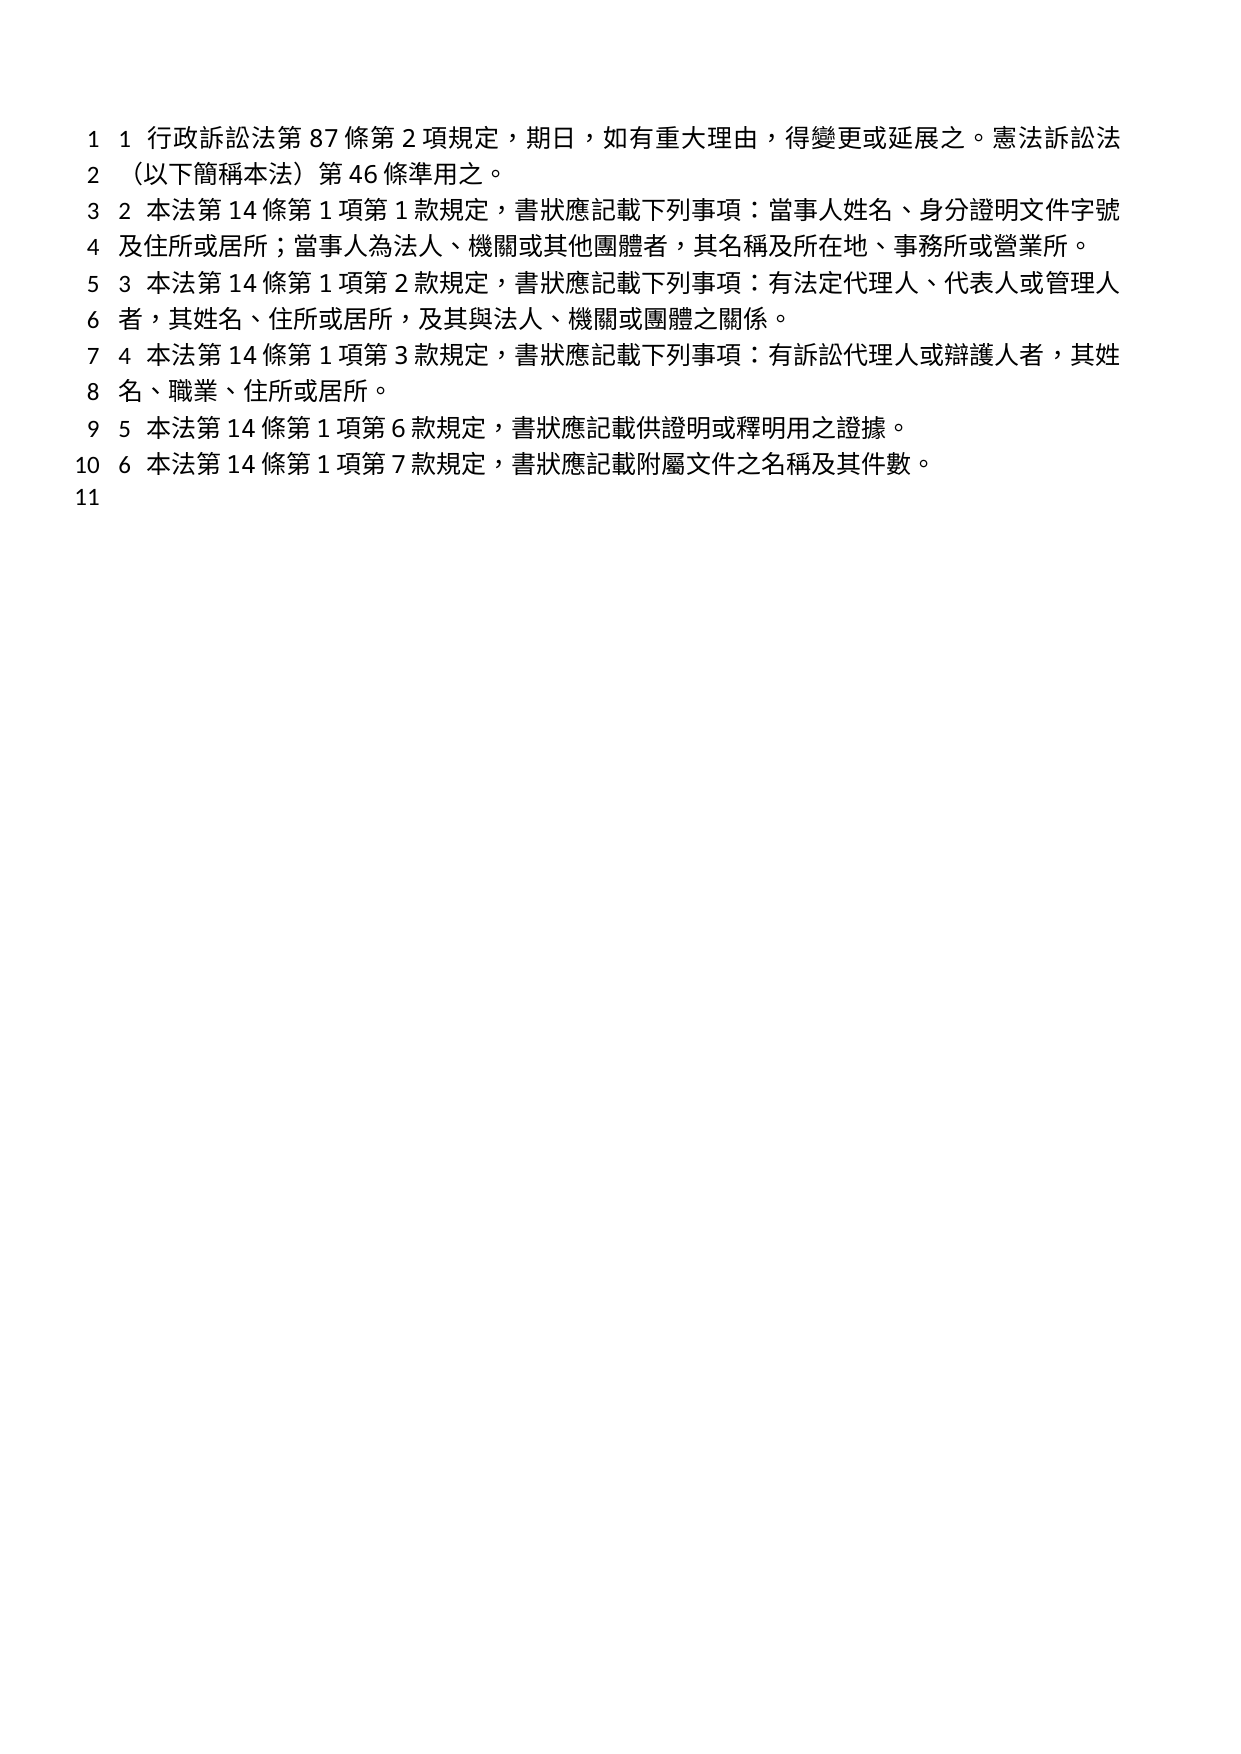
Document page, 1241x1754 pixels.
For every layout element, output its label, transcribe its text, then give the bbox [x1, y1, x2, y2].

text 本法第14條第1項第3款規定，書狀應記載下列事項：有訴訟代理人或辯護人者，其姓名、職業、住所或居所。 [118, 336, 1122, 408]
text 本法第14條第1項第6款規定，書狀應記載供證明或釋明用之證據。 [118, 408, 1122, 444]
text 本法第14條第1項第7款規定，書狀應記載附屬文件之名稱及其件數。 [118, 444, 1122, 481]
text 本法第14條第1項第2款規定，書狀應記載下列事項：有法定代理人、代表人或管理人者，其姓名、住所或居所，及其與法人、機關或團體之關係。 [118, 263, 1122, 336]
text 行政訴訟法第87條第2項規定，期日，如有重大理由，得變更或延展之。憲法訴訟法（以下簡稱本法）第46條準用之。 [118, 118, 1122, 191]
text 本法第14條第1項第1款規定，書狀應記載下列事項：當事人姓名、身分證明文件字號及住所或居所；當事人為法人、機關或其他團體者，其名稱及所在地、事務所或營業所。 [118, 191, 1122, 263]
